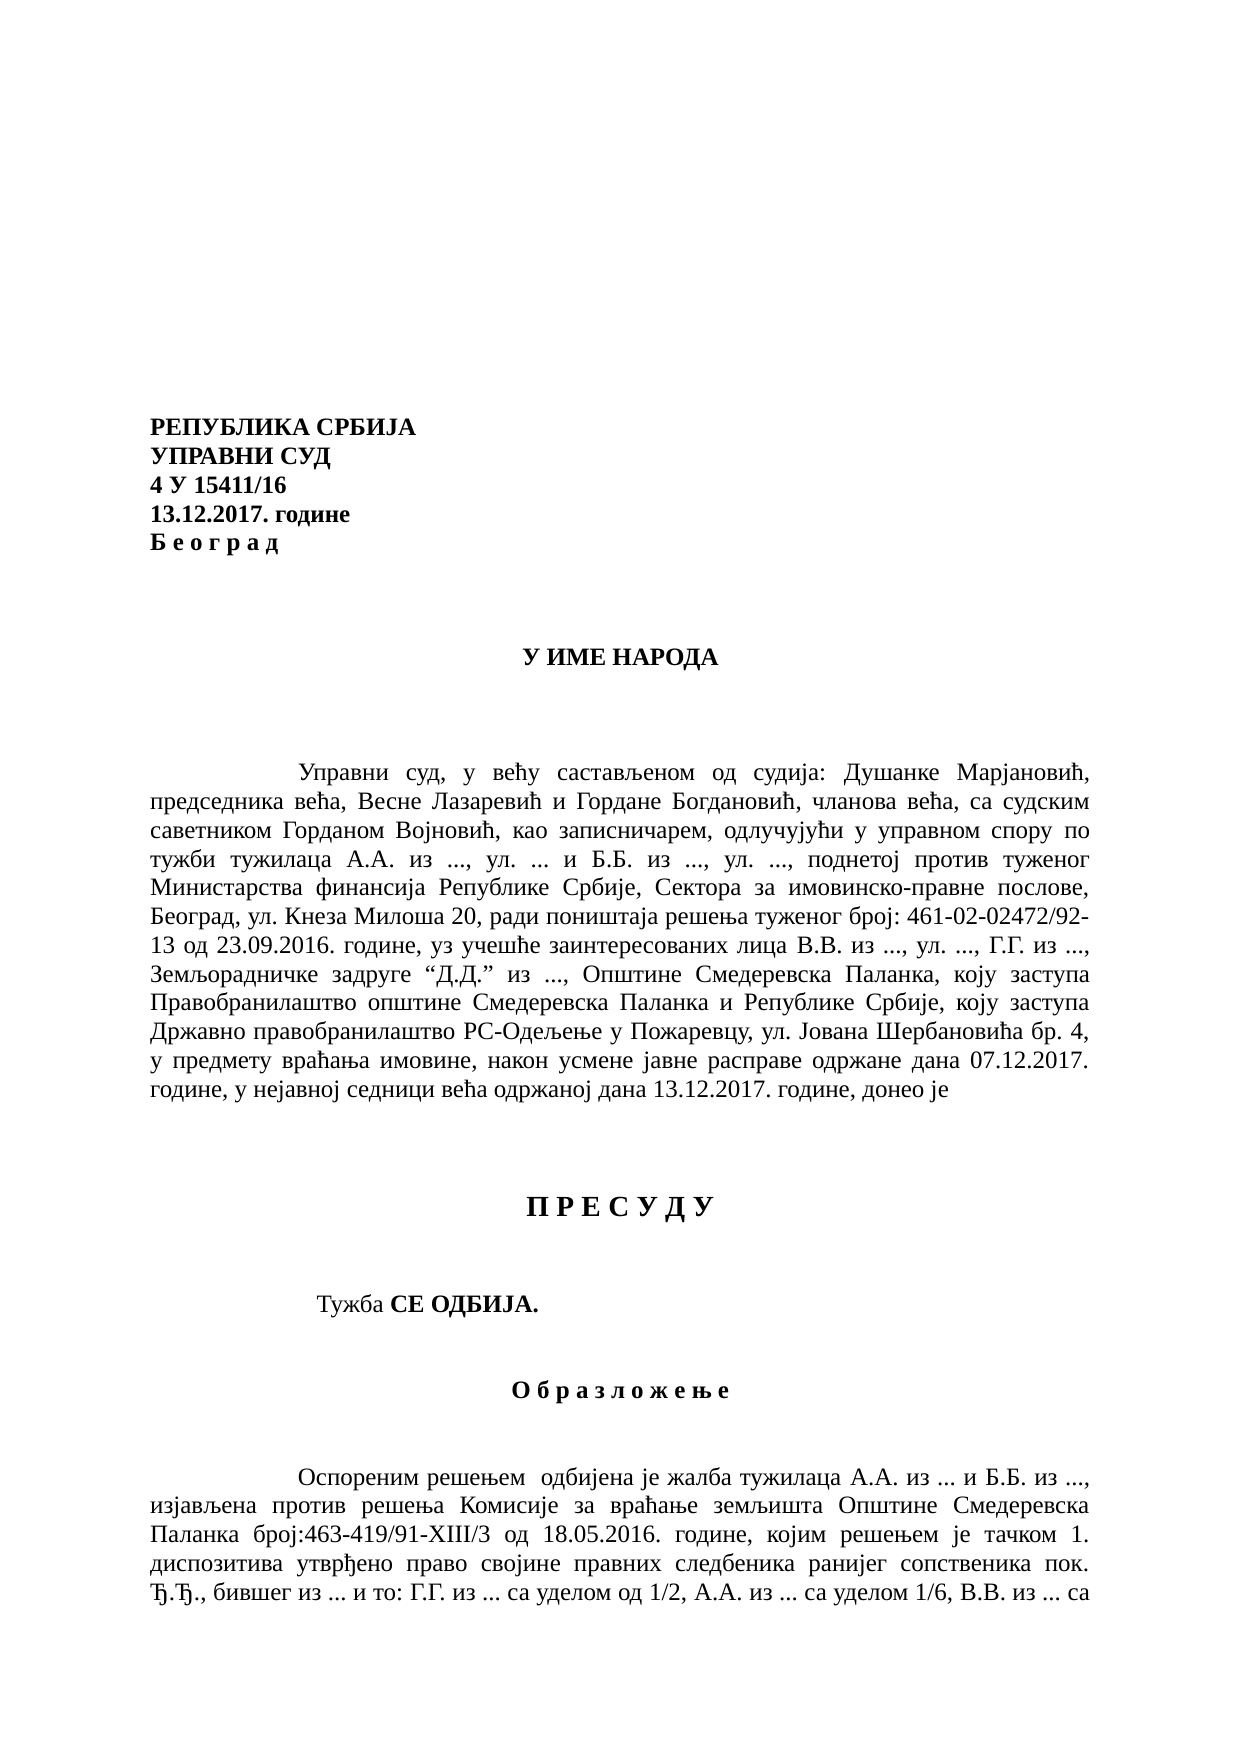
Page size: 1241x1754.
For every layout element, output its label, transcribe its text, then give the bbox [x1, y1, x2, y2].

text Б е о г р а д [150, 527, 1090, 556]
text УПРАВНИ СУД [150, 441, 1090, 470]
text О б р а з л о ж е њ е [150, 1376, 1090, 1404]
text 13.12.2017. године [150, 499, 1090, 527]
text 4 У 15411/16 [150, 470, 1090, 499]
text П Р Е С У Д У [150, 1189, 1090, 1222]
text Управни суд, у већу састављеном од судија: Душанке Марјановић, председника већа, Весне Лазаревић и Гордане Богдановић, чланова већа, са судским саветником Горданом Војновић, као записничарем, одлучујући у управном спору по тужби тужилаца А.А. из ..., ул. ... и Б.Б. из ..., ул. ..., поднетој против туженог Министарства финансија Републике Србије, Сектора за имовинско-правне послове, Београд, ул. Кнеза Милоша 20, ради поништаја решења туженог број: 461-02-02472/92-13 од 23.09.2016. године, уз учешће заинтересованих лица В.В. из ..., ул. ..., Г.Г. из ..., Земљорадничке задруге “Д.Д.” из ..., Oпштине Смедеревска Паланка, коју заступа Правобранилаштво општине Смедеревска Паланка и Републике Србије, коју заступа Државно правобранилаштво РС-Одељење у Пожаревцу, ул. Јована Шербановића бр. 4, у предмету враћања имовине, након усмене јавне расправе одржане дана 07.12.2017. године, у нејавној седници већа одржаној дана 13.12.2017. године, донео је [150, 757, 1090, 1102]
text У ИМЕ НАРОДА [150, 642, 1090, 671]
text Тужба СЕ ОДБИЈА. [150, 1289, 1090, 1318]
text РЕПУБЛИКА СРБИЈА [150, 206, 1090, 441]
text Оспореним решењем одбијена је жалба тужилаца А.А. из ... и Б.Б. из ..., изјављена против решења Комисије за враћање земљишта Општине Смедеревска Паланка број:463-419/91-XIII/3 од 18.05.2016. године, којим решењем је тачком 1. диспозитива утврђено право својине правних следбеника ранијег сопственика пок. Ђ.Ђ., бившег из ... и то: Г.Г. из ... са уделом од 1/2, А.А. из ... са уделом 1/6, В.В. из ... са [150, 1462, 1090, 1606]
